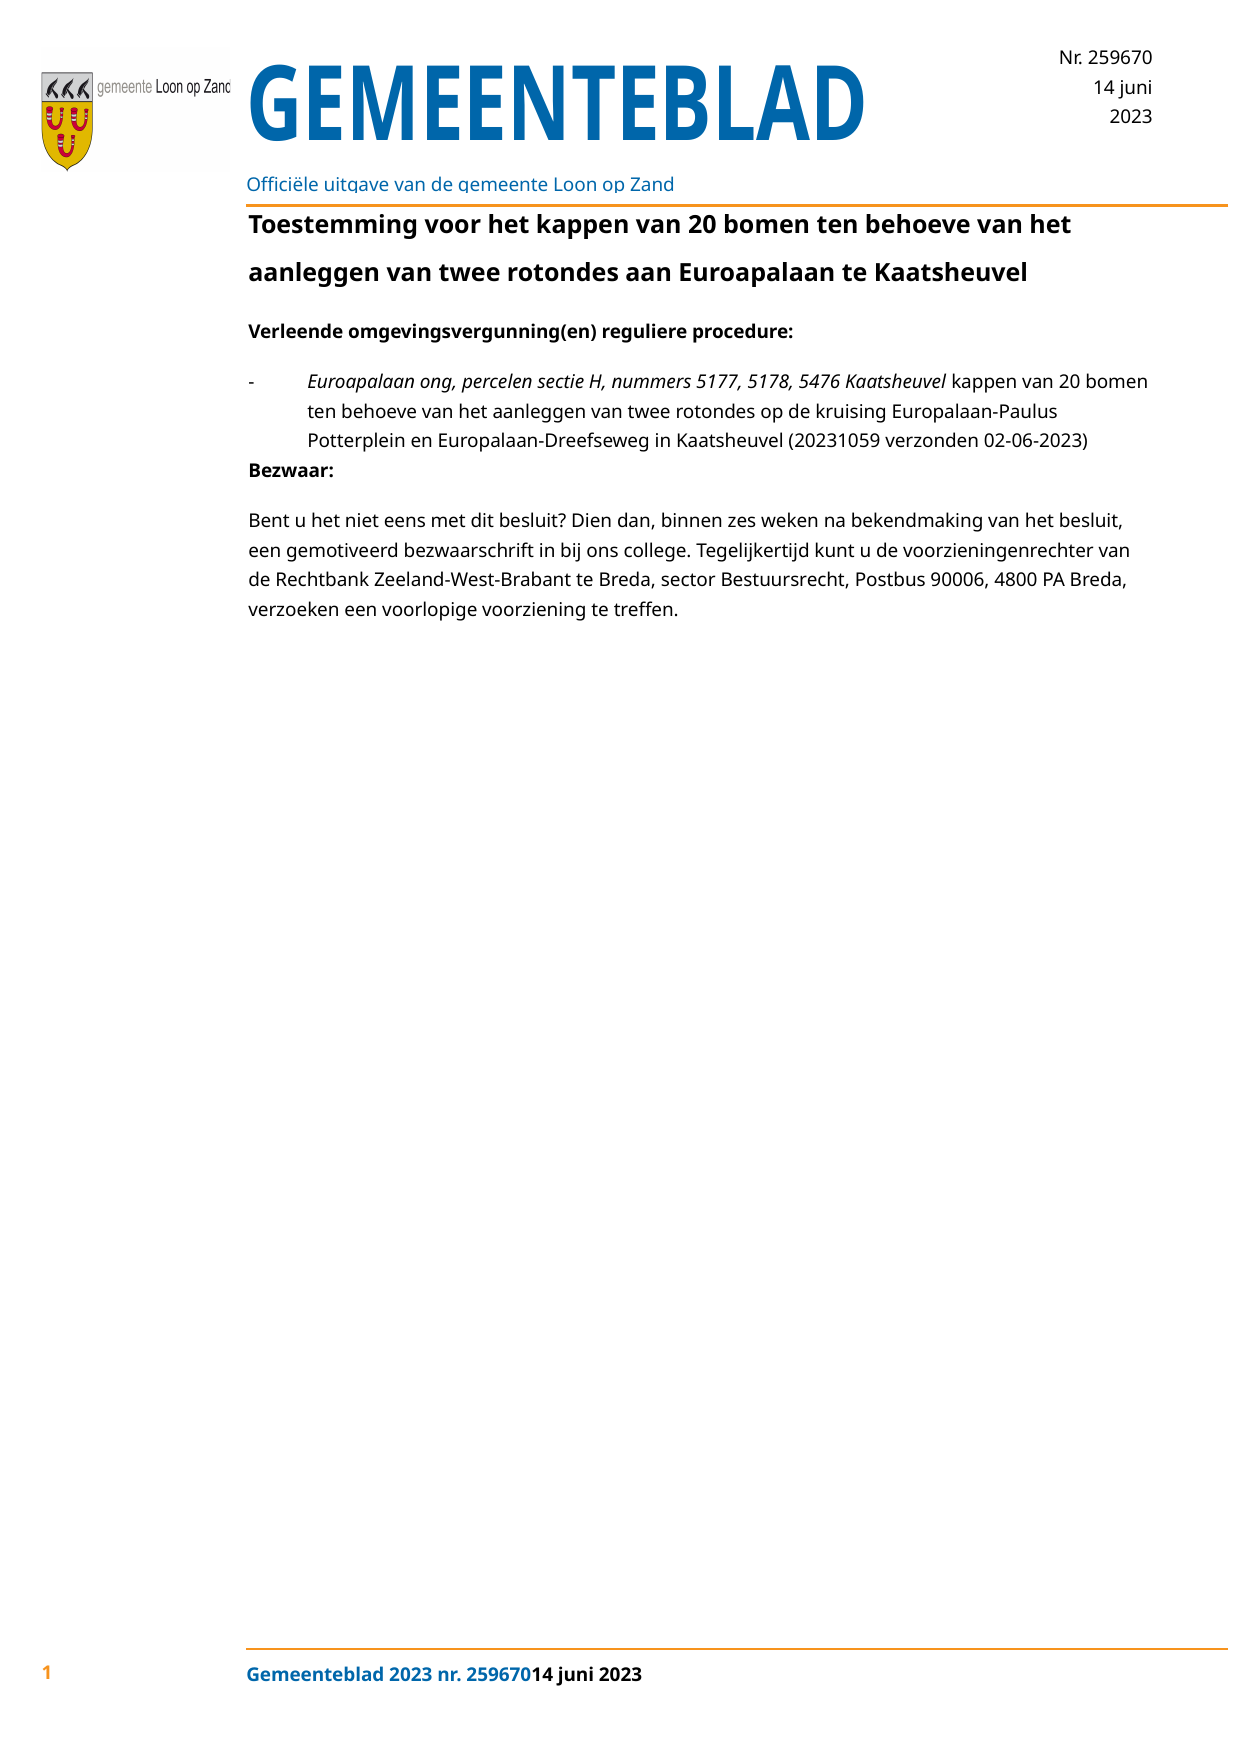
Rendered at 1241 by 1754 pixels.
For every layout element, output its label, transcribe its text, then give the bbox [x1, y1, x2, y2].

text Bezwaar: [248, 457, 1152, 483]
list Euroapalaan ong, percelen sectie H, nummers 5177, 5178, 5476 Kaatsheuvel kappen van 20 bomen ten behoeve van het aanleggen van twee rotondes op de kruising Europalaan-Paulus Potterplein en Europalaan-Dreefseweg in Kaatsheuvel (20231059 verzonden 02-06-2023) [248, 368, 1152, 453]
text Verleende omgevingsvergunning(en) reguliere procedure: [248, 318, 1152, 344]
text Bent u het niet eens met dit besluit? Dien dan, binnen zes weken na bekendmaking van het besluit, een gemotiveerd bezwaarschrift in bij ons college. Tegelijkertijd kunt u de voorzieningenrechter van de Rechtbank Zeeland-West-Brabant te Breda, sector Bestuursrecht, Postbus 90006, 4800 PA Breda, verzoeken een voorlopige voorziening te treffen. [248, 507, 1152, 622]
text Toestemming voor het kappen van 20 bomen ten behoeve van het aanleggen van twee rotondes aan Euroapalaan te Kaatsheuvel [248, 207, 1152, 288]
picture [41, 47, 231, 172]
